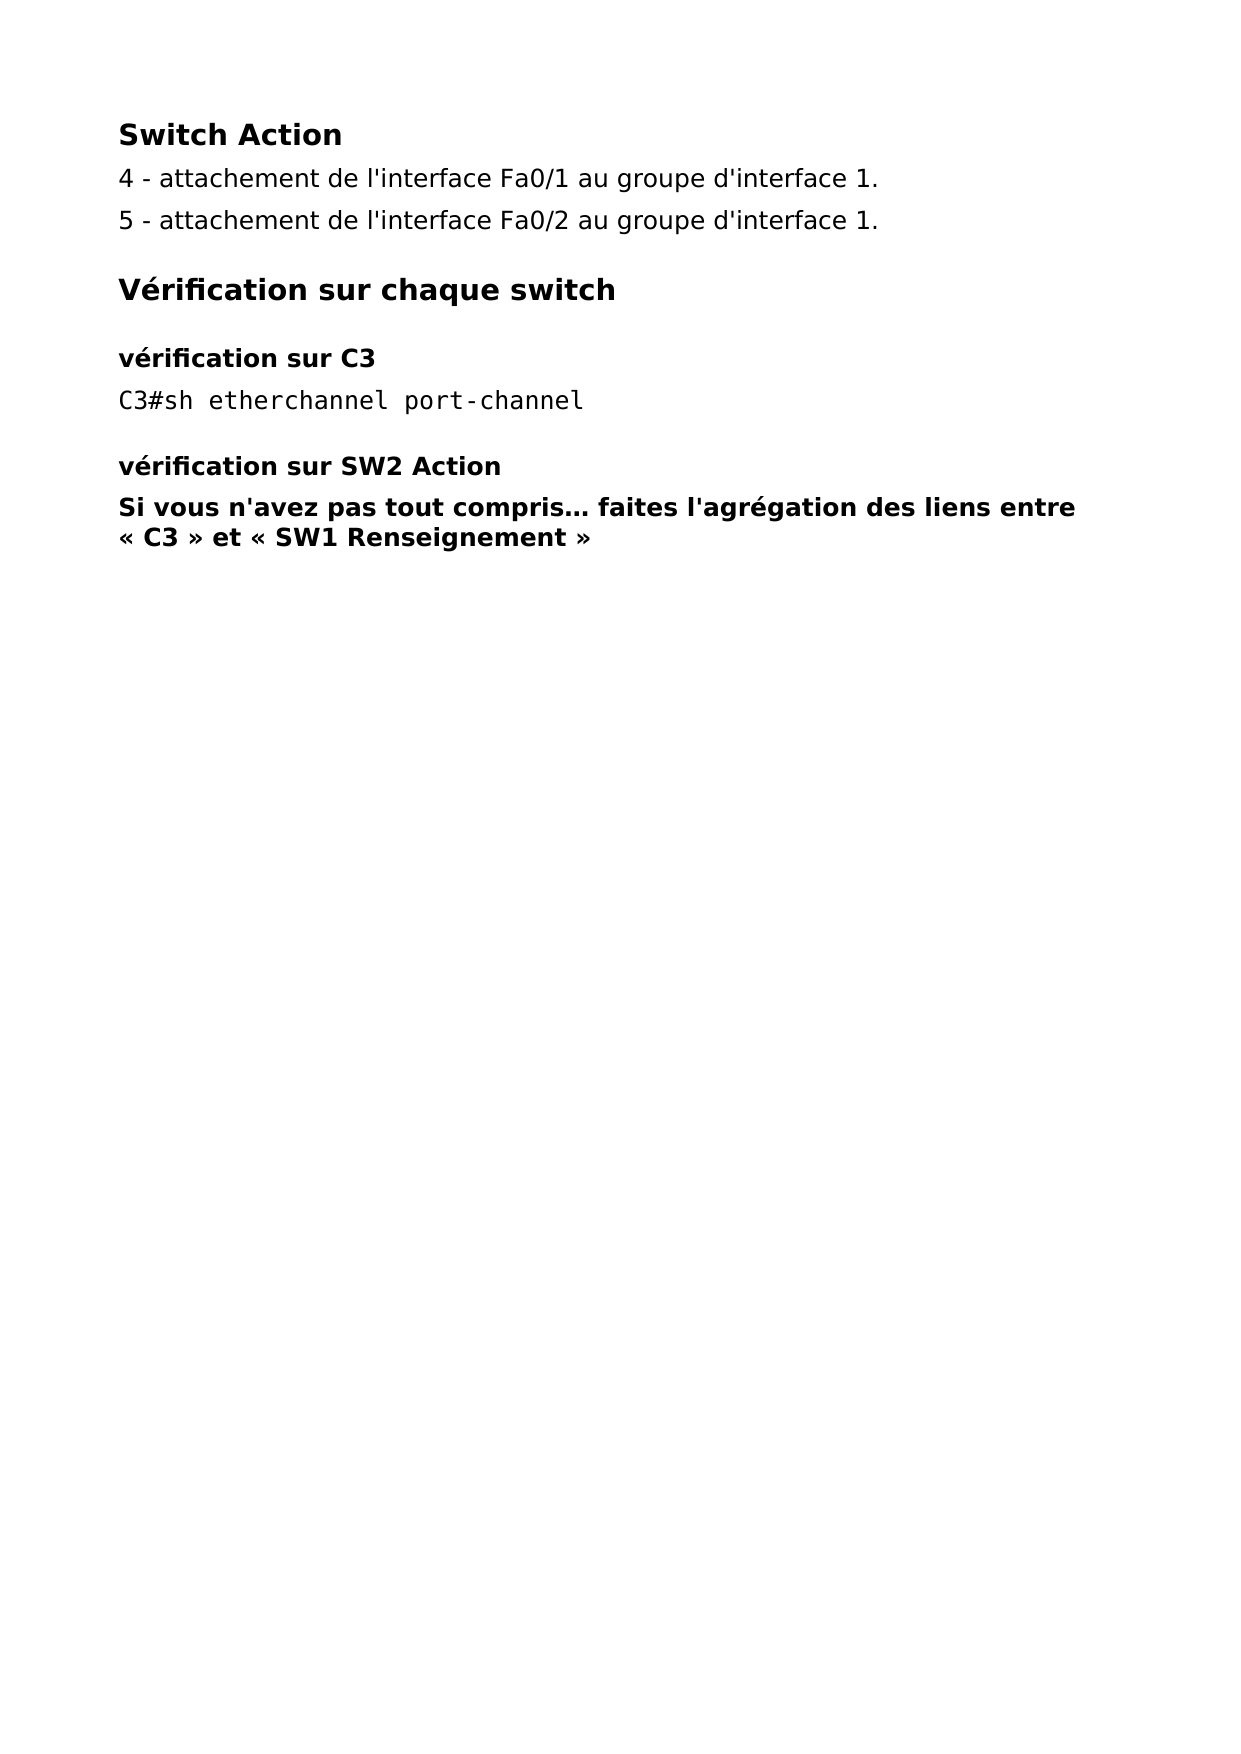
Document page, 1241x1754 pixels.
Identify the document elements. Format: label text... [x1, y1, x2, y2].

text 5 - attachement de l'interface Fa0/2 au groupe d'interface 1. [118, 206, 1122, 235]
subtitle Switch Action [118, 118, 1122, 152]
subtitle vérification sur C3 [118, 344, 1122, 373]
subtitle Vérification sur chaque switch [118, 273, 1122, 307]
text C3#sh etherchannel port-channel [118, 386, 1122, 415]
subtitle vérification sur SW2 Action [118, 452, 1122, 481]
text Si vous n'avez pas tout compris… faites l'agrégation des liens entre « C3 » et « SW1 Renseignement » [118, 494, 1122, 552]
text 4 - attachement de l'interface Fa0/1 au groupe d'interface 1. [118, 164, 1122, 194]
